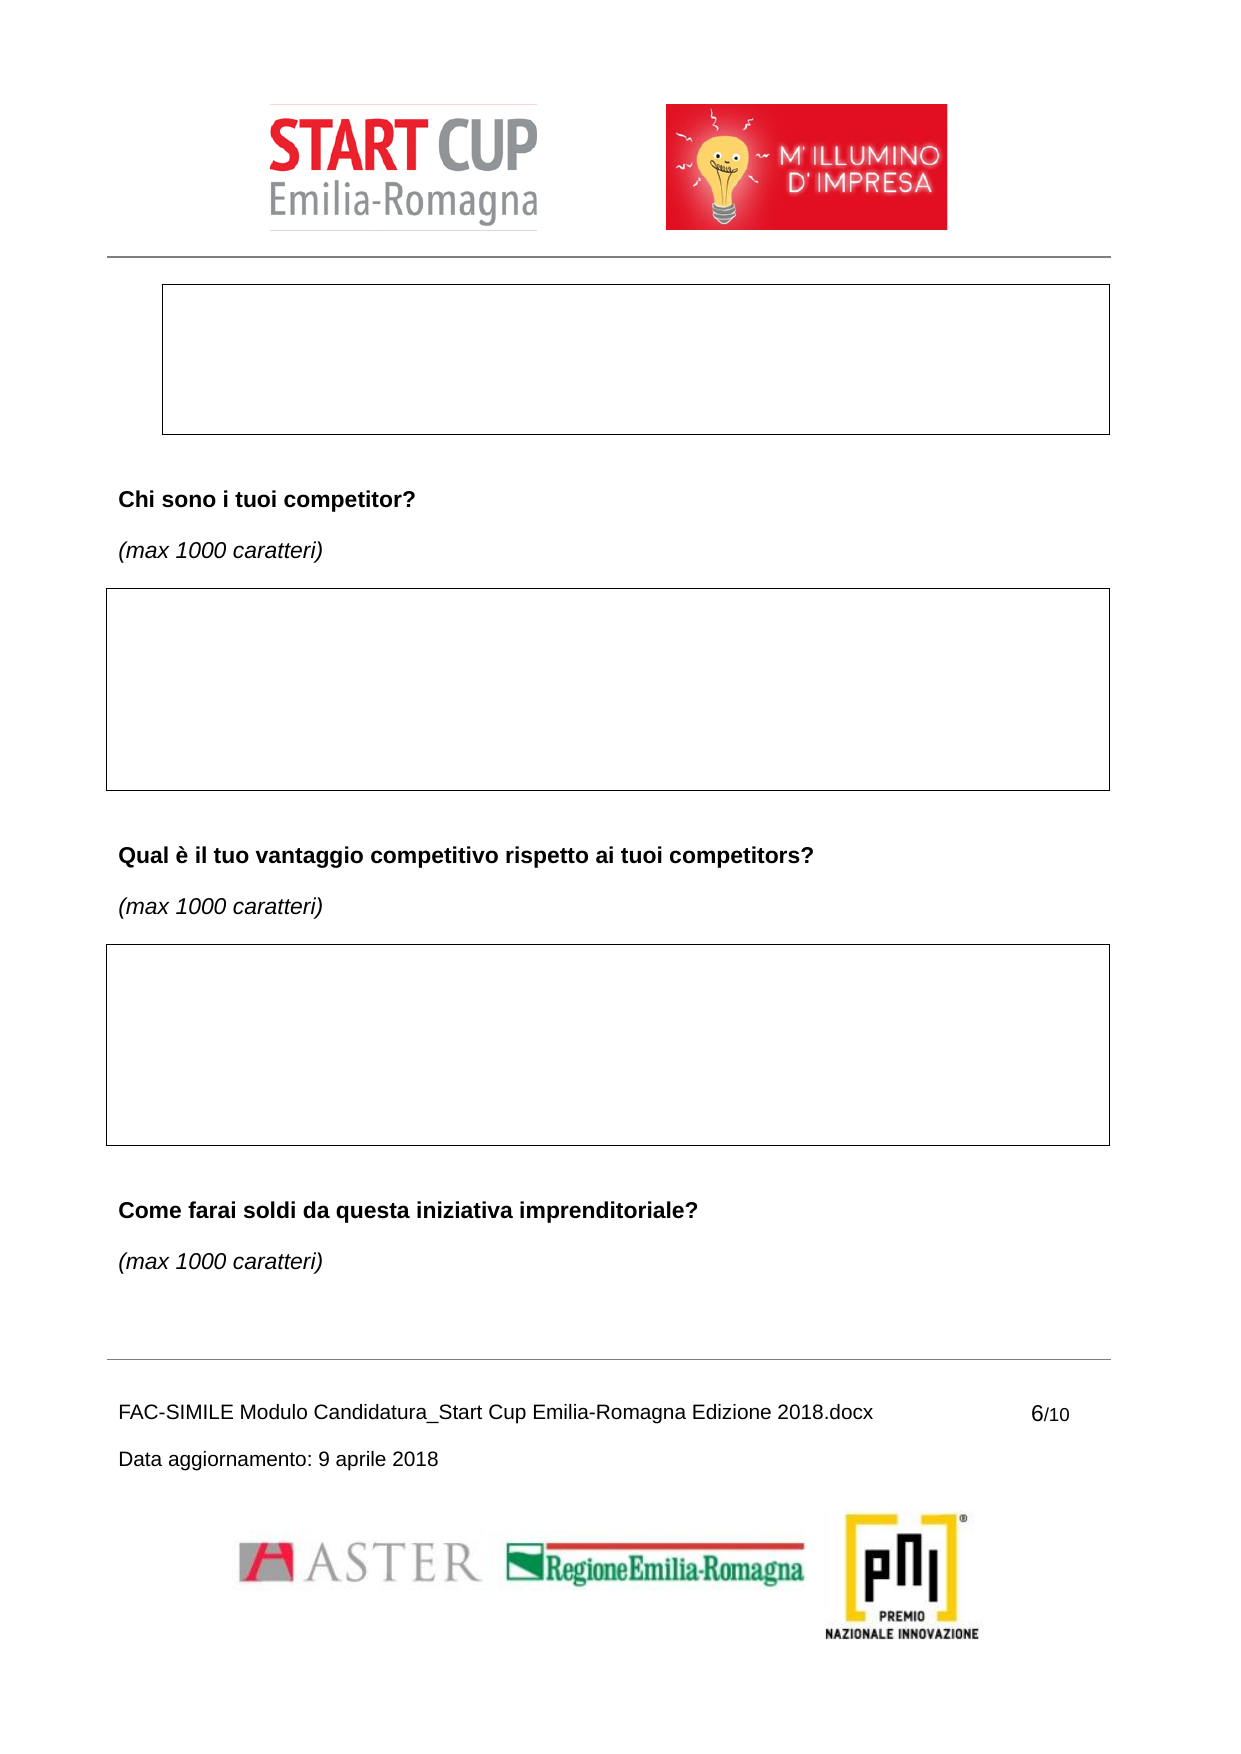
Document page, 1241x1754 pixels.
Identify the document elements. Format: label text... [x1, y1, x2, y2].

text Come farai soldi da questa iniziativa imprenditoriale? [118, 1197, 1122, 1224]
text (max 1000 caratteri) [118, 893, 1122, 919]
text (max 1000 caratteri) [118, 537, 1122, 564]
picture [231, 1492, 987, 1654]
table_header [107, 945, 1109, 1145]
picture [269, 104, 948, 231]
text Qual è il tuo vantaggio competitivo rispetto ai tuoi competitors? [118, 842, 1122, 868]
text (max 1000 caratteri) [118, 1248, 1122, 1275]
text Chi sono i tuoi competitor? [118, 486, 1122, 513]
table_header [107, 589, 1109, 790]
table_header [163, 285, 1109, 434]
